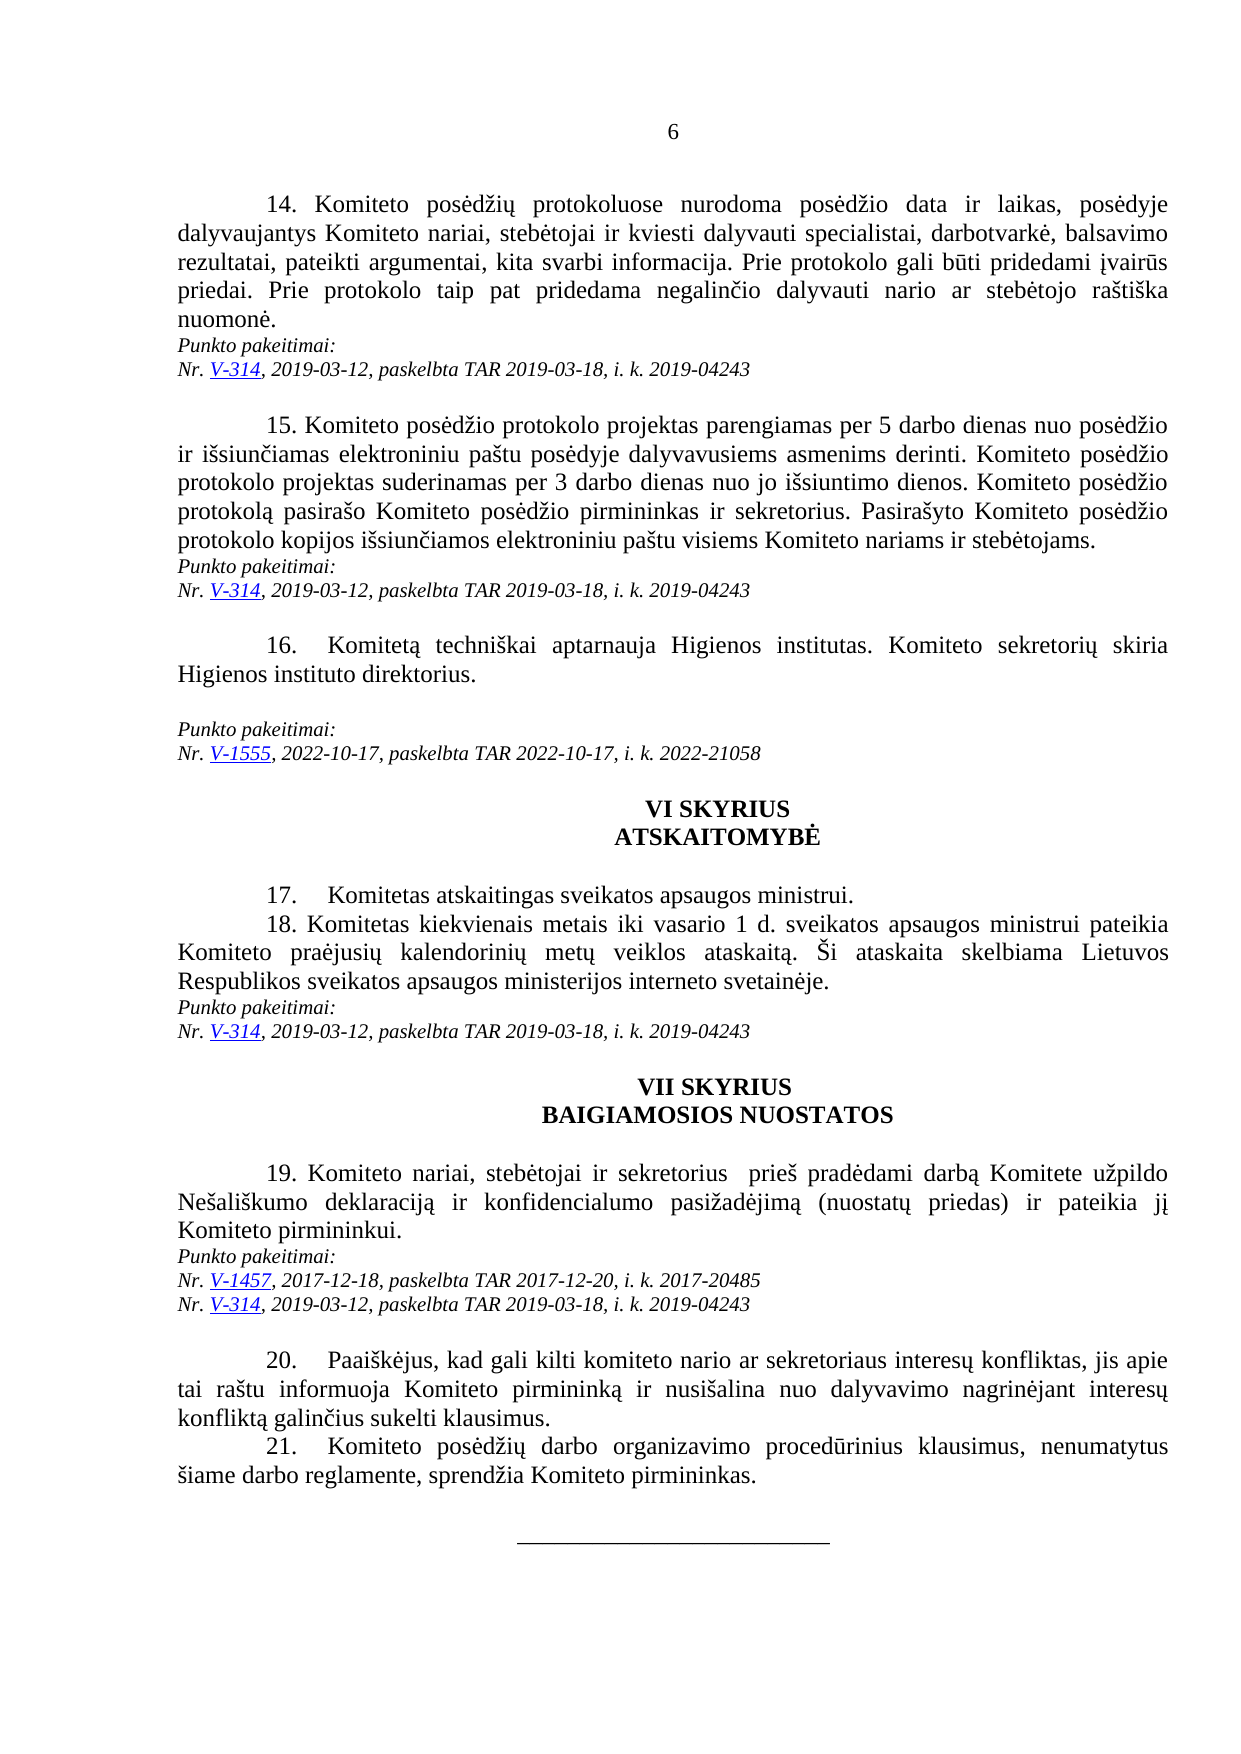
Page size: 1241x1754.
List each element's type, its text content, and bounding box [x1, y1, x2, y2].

text Nr. V-1457, 2017-12-18, paskelbta TAR 2017-12-20, i. k. 2017-20485 [177, 1268, 1169, 1292]
text _________________________ [177, 1518, 1169, 1546]
text BAIGIAMOSIOS NUOSTATOS [177, 1101, 1169, 1129]
text Punkto pakeitimai: [177, 717, 1169, 741]
text Punkto pakeitimai: [177, 1244, 1169, 1268]
text Punkto pakeitimai: [177, 995, 1169, 1019]
text Nr. V-1555, 2022-10-17, paskelbta TAR 2022-10-17, i. k. 2022-21058 [177, 741, 1169, 765]
text VII SKYRIUS [177, 1072, 1169, 1101]
text VI SKYRIUS [177, 794, 1169, 822]
text Nr. V-314, 2019-03-12, paskelbta TAR 2019-03-18, i. k. 2019-04243 [177, 1019, 1169, 1043]
text 15. Komiteto posėdžio protokolo projektas parengiamas per 5 darbo dienas nuo posėdžio ir išsiunčiamas elektroniniu paštu posėdyje dalyvavusiems asmenims derinti. Komiteto posėdžio protokolo projektas suderinamas per 3 darbo dienas nuo jo išsiuntimo dienos. Komiteto posėdžio protokolą pasirašo Komiteto posėdžio pirmininkas ir sekretorius. Pasirašyto Komiteto posėdžio protokolo kopijos išsiunčiamos elektroniniu paštu visiems Komiteto nariams ir stebėtojams. [177, 410, 1169, 554]
text 17. Komitetas atskaitingas sveikatos apsaugos ministrui. [177, 880, 1169, 909]
text ATSKAITOMYBĖ [177, 822, 1169, 851]
text 18. Komitetas kiekvienais metais iki vasario 1 d. sveikatos apsaugos ministrui pateikia Komiteto praėjusių kalendorinių metų veiklos ataskaitą. Ši ataskaita skelbiama Lietuvos Respublikos sveikatos apsaugos ministerijos interneto svetainėje. [177, 909, 1169, 995]
text 20. Paaiškėjus, kad gali kilti komiteto nario ar sekretoriaus interesų konfliktas, jis apie tai raštu informuoja Komiteto pirmininką ir nusišalina nuo dalyvavimo nagrinėjant interesų konfliktą galinčius sukelti klausimus. [177, 1345, 1169, 1431]
text 16. Komitetą techniškai aptarnauja Higienos institutas. Komiteto sekretorių skiria Higienos instituto direktorius. [177, 631, 1169, 688]
text 21. Komiteto posėdžių darbo organizavimo procedūrinius klausimus, nenumatytus šiame darbo reglamente, sprendžia Komiteto pirmininkas. [177, 1431, 1169, 1489]
text 14. Komiteto posėdžių protokoluose nurodoma posėdžio data ir laikas, posėdyje dalyvaujantys Komiteto nariai, stebėtojai ir kviesti dalyvauti specialistai, darbotvarkė, balsavimo rezultatai, pateikti argumentai, kita svarbi informacija. Prie protokolo gali būti pridedami įvairūs priedai. Prie protokolo taip pat pridedama negalinčio dalyvauti nario ar stebėtojo raštiška nuomonė. [177, 189, 1169, 333]
text Punkto pakeitimai: [177, 333, 1169, 357]
text 19. Komiteto nariai, stebėtojai ir sekretorius prieš pradėdami darbą Komitete užpildo Nešališkumo deklaraciją ir konfidencialumo pasižadėjimą (nuostatų priedas) ir pateikia jį Komiteto pirmininkui. [177, 1158, 1169, 1244]
text Nr. V-314, 2019-03-12, paskelbta TAR 2019-03-18, i. k. 2019-04243 [177, 578, 1169, 602]
text Nr. V-314, 2019-03-12, paskelbta TAR 2019-03-18, i. k. 2019-04243 [177, 357, 1169, 381]
text Punkto pakeitimai: [177, 554, 1169, 578]
text Nr. V-314, 2019-03-12, paskelbta TAR 2019-03-18, i. k. 2019-04243 [177, 1292, 1169, 1316]
